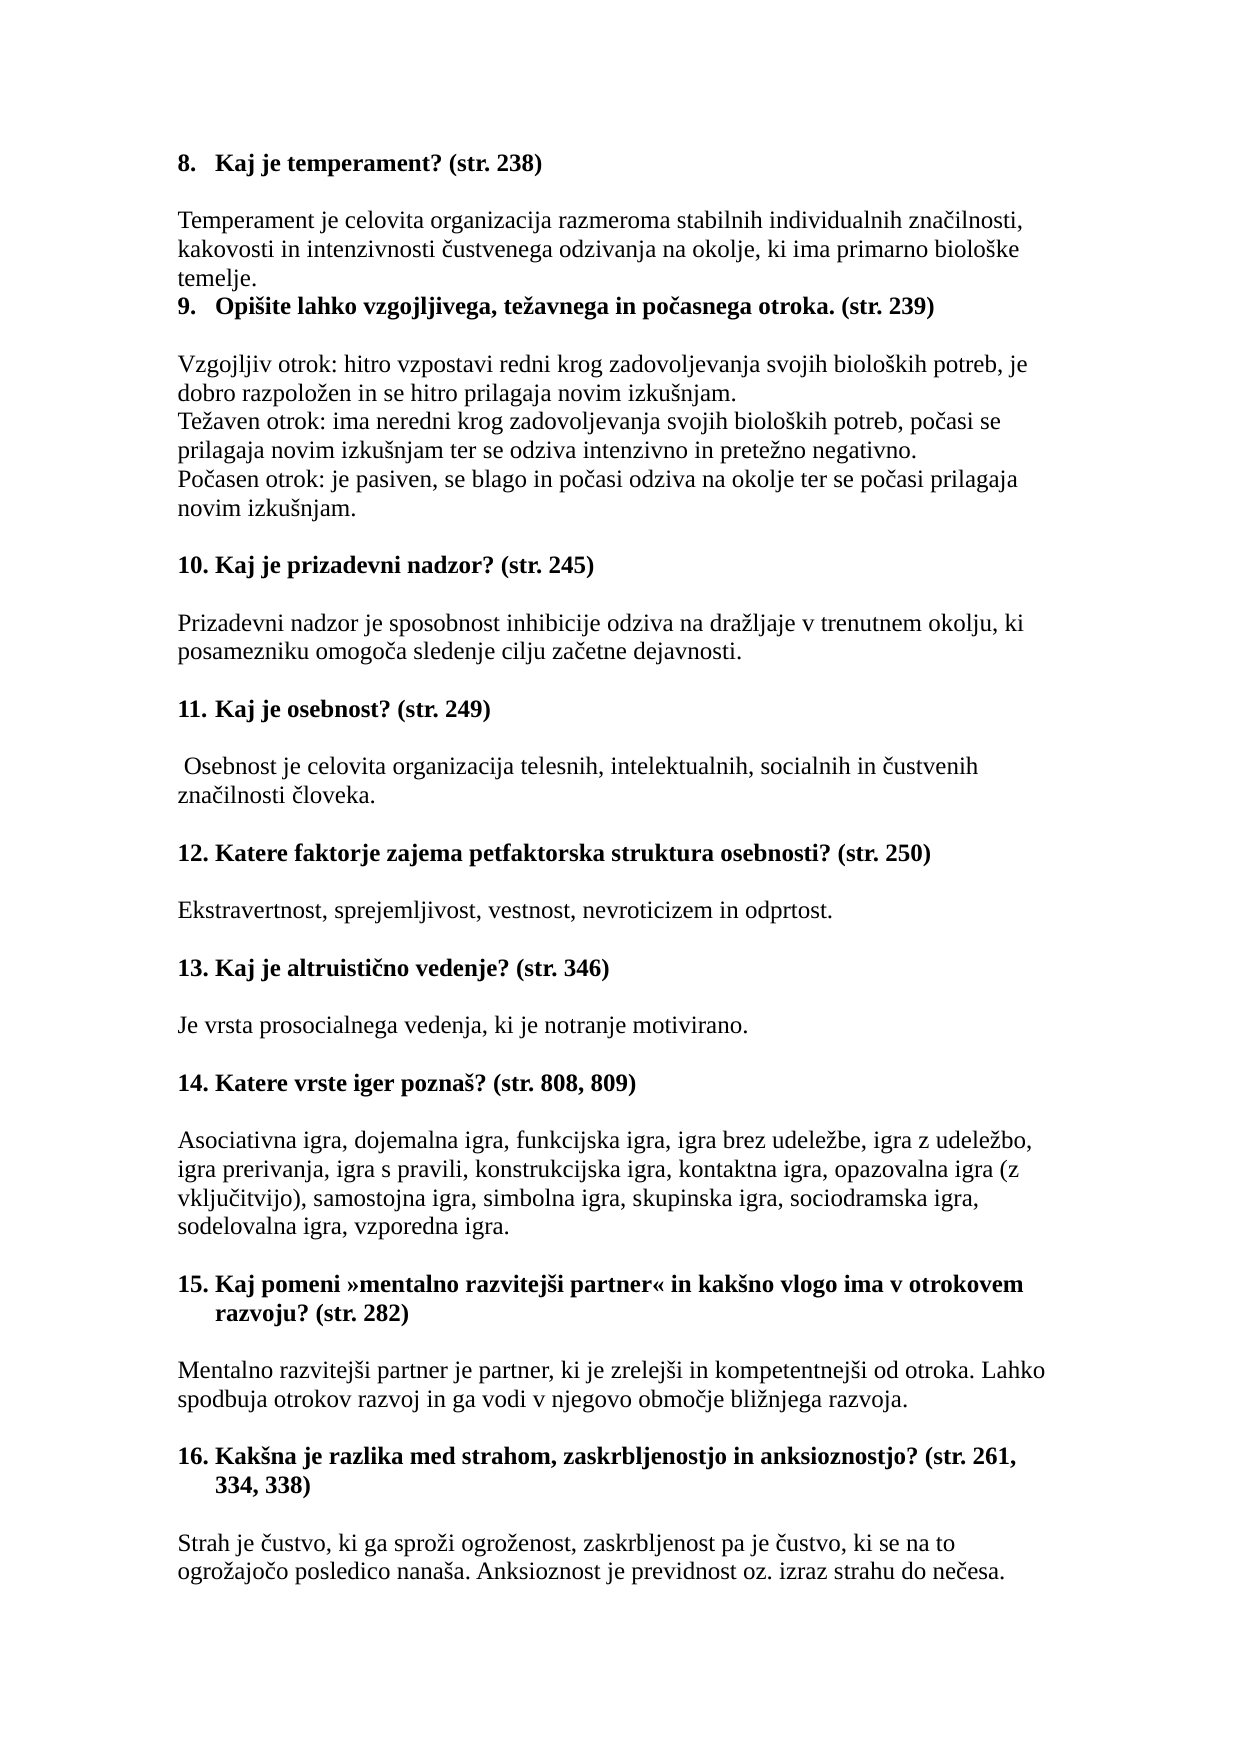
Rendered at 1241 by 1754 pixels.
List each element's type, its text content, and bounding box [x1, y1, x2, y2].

list Katere vrste iger poznaš? (str. 808, 809) [177, 1068, 1063, 1096]
list Kaj je altruistično vedenje? (str. 346) [177, 953, 1063, 981]
text Mentalno razvitejši partner je partner, ki je zrelejši in kompetentnejši od otroka. Lahko spodbuja otrokov razvoj in ga vodi v njegovo območje bližnjega razvoja. [177, 1355, 1063, 1413]
list Opišite lahko vzgojljivega, težavnega in počasnega otroka. (str. 239) [177, 291, 1063, 320]
text Vzgojljiv otrok: hitro vzpostavi redni krog zadovoljevanja svojih bioloških potreb, je dobro razpoložen in se hitro prilagaja novim izkušnjam. [177, 349, 1063, 406]
list Kaj pomeni »mentalno razvitejši partner« in kakšno vlogo ima v otrokovem razvoju? (str. 282) [177, 1269, 1063, 1326]
text Temperament je celovita organizacija razmeroma stabilnih individualnih značilnosti, kakovosti in intenzivnosti čustvenega odzivanja na okolje, ki ima primarno biološke temelje. [177, 205, 1063, 291]
text Asociativna igra, dojemalna igra, funkcijska igra, igra brez udeležbe, igra z udeležbo, igra prerivanja, igra s pravili, konstrukcijska igra, kontaktna igra, opazovalna igra (z vključitvijo), samostojna igra, simbolna igra, skupinska igra, sociodramska igra, sodelovalna igra, vzporedna igra. [177, 1125, 1063, 1240]
list Kaj je prizadevni nadzor? (str. 245) [177, 550, 1063, 579]
list Kakšna je razlika med strahom, zaskrbljenostjo in anksioznostjo? (str. 261, 334, 338) [177, 1441, 1063, 1499]
list Kaj je osebnost? (str. 249) [177, 694, 1063, 723]
text Prizadevni nadzor je sposobnost inhibicije odziva na dražljaje v trenutnem okolju, ki posamezniku omogoča sledenje cilju začetne dejavnosti. [177, 608, 1063, 665]
text Počasen otrok: je pasiven, se blago in počasi odziva na okolje ter se počasi prilagaja novim izkušnjam. [177, 464, 1063, 521]
text Ekstravertnost, sprejemljivost, vestnost, nevroticizem in odprtost. [177, 895, 1063, 924]
text Težaven otrok: ima neredni krog zadovoljevanja svojih bioloških potreb, počasi se prilagaja novim izkušnjam ter se odziva intenzivno in pretežno negativno. [177, 406, 1063, 464]
text Strah je čustvo, ki ga sproži ogroženost, zaskrbljenost pa je čustvo, ki se na to ogrožajočo posledico nanaša. Anksioznost je previdnost oz. izraz strahu do nečesa. [177, 1528, 1063, 1585]
text Osebnost je celovita organizacija telesnih, intelektualnih, socialnih in čustvenih značilnosti človeka. [177, 751, 1063, 809]
text Je vrsta prosocialnega vedenja, ki je notranje motivirano. [177, 1010, 1063, 1039]
list Kaj je temperament? (str. 238) [177, 148, 1063, 176]
list Katere faktorje zajema petfaktorska struktura osebnosti? (str. 250) [177, 838, 1063, 866]
